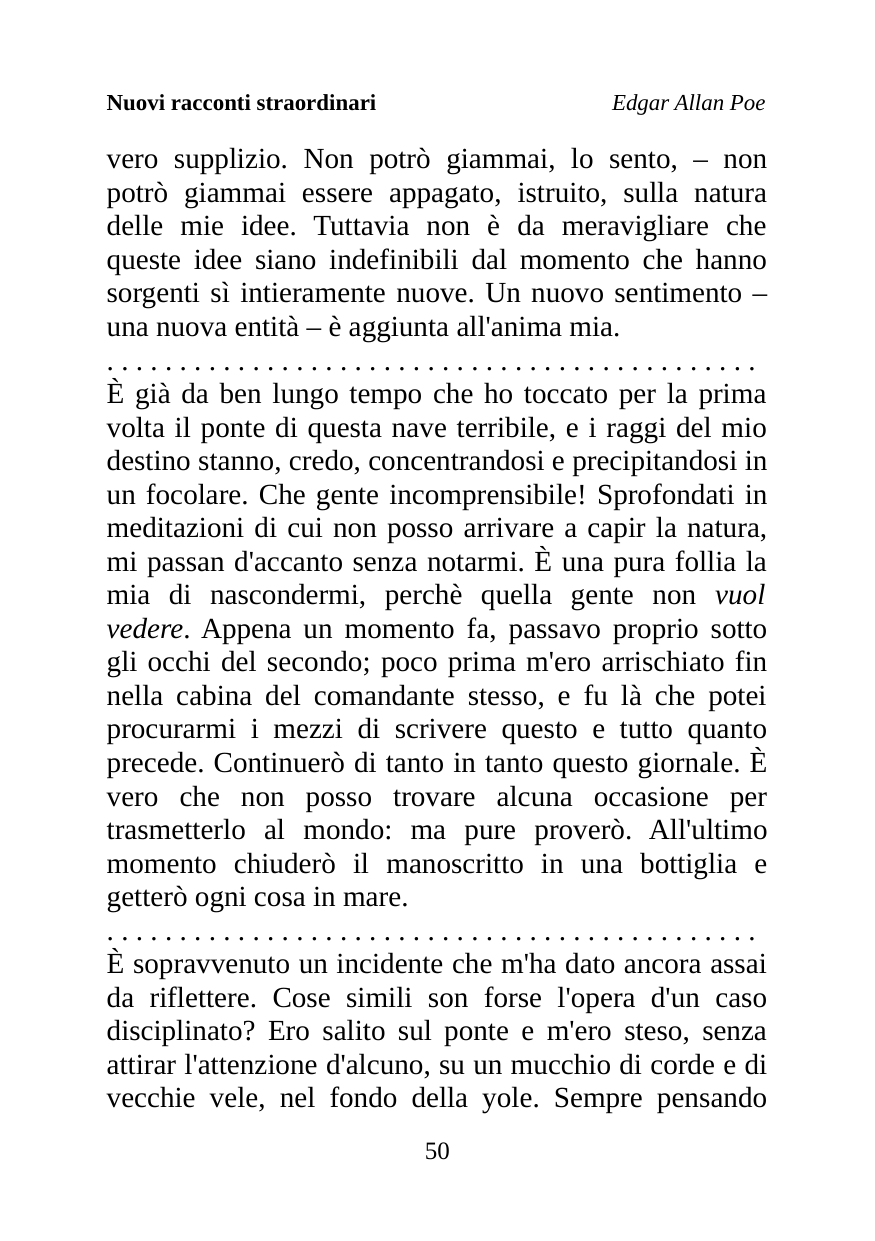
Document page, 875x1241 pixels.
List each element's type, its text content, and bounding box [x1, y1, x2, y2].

text vero supplizio. Non potrò giammai, lo sento, – non potrò giammai essere appagato, istruito, sulla natura delle mie idee. Tuttavia non è da meravigliare che queste idee siano indefinibili dal momento che hanno sorgenti sì intieramente nuove. Un nuovo sentimento – una nuova entità – è aggiunta all'anima mia. [106, 141, 768, 343]
text . . . . . . . . . . . . . . . . . . . . . . . . . . . . . . . . . . . . . . . . . . . . . [106, 343, 768, 376]
text È già da ben lungo tempo che ho toccato per la prima volta il ponte di questa nave terribile, e i raggi del mio destino stanno, credo, concentrandosi e precipitandosi in un focolare. Che gente incomprensibile! Sprofondati in meditazioni di cui non posso arrivare a capir la natura, mi passan d'accanto senza notarmi. È una pura follia la mia di nascondermi, perchè quella gente non vuol vedere. Appena un momento fa, passavo proprio sotto gli occhi del secondo; poco prima m'ero arrischiato fin nella cabina del comandante stesso, e fu là che potei procurarmi i mezzi di scrivere questo e tutto quanto precede. Continuerò di tanto in tanto questo giornale. È vero che non posso trovare alcuna occasione per trasmetterlo al mondo: ma pure proverò. All'ultimo momento chiuderò il manoscritto in una bottiglia e getterò ogni cosa in mare. [106, 376, 768, 913]
text . . . . . . . . . . . . . . . . . . . . . . . . . . . . . . . . . . . . . . . . . . . . . [106, 913, 768, 946]
text È sopravvenuto un incidente che m'ha dato ancora assai da riflettere. Cose simili son forse l'opera d'un caso disciplinato? Ero salito sul ponte e m'ero steso, senza attirar l'attenzione d'alcuno, su un mucchio di corde e di vecchie vele, nel fondo della yole. Sempre pensando [106, 946, 768, 1114]
